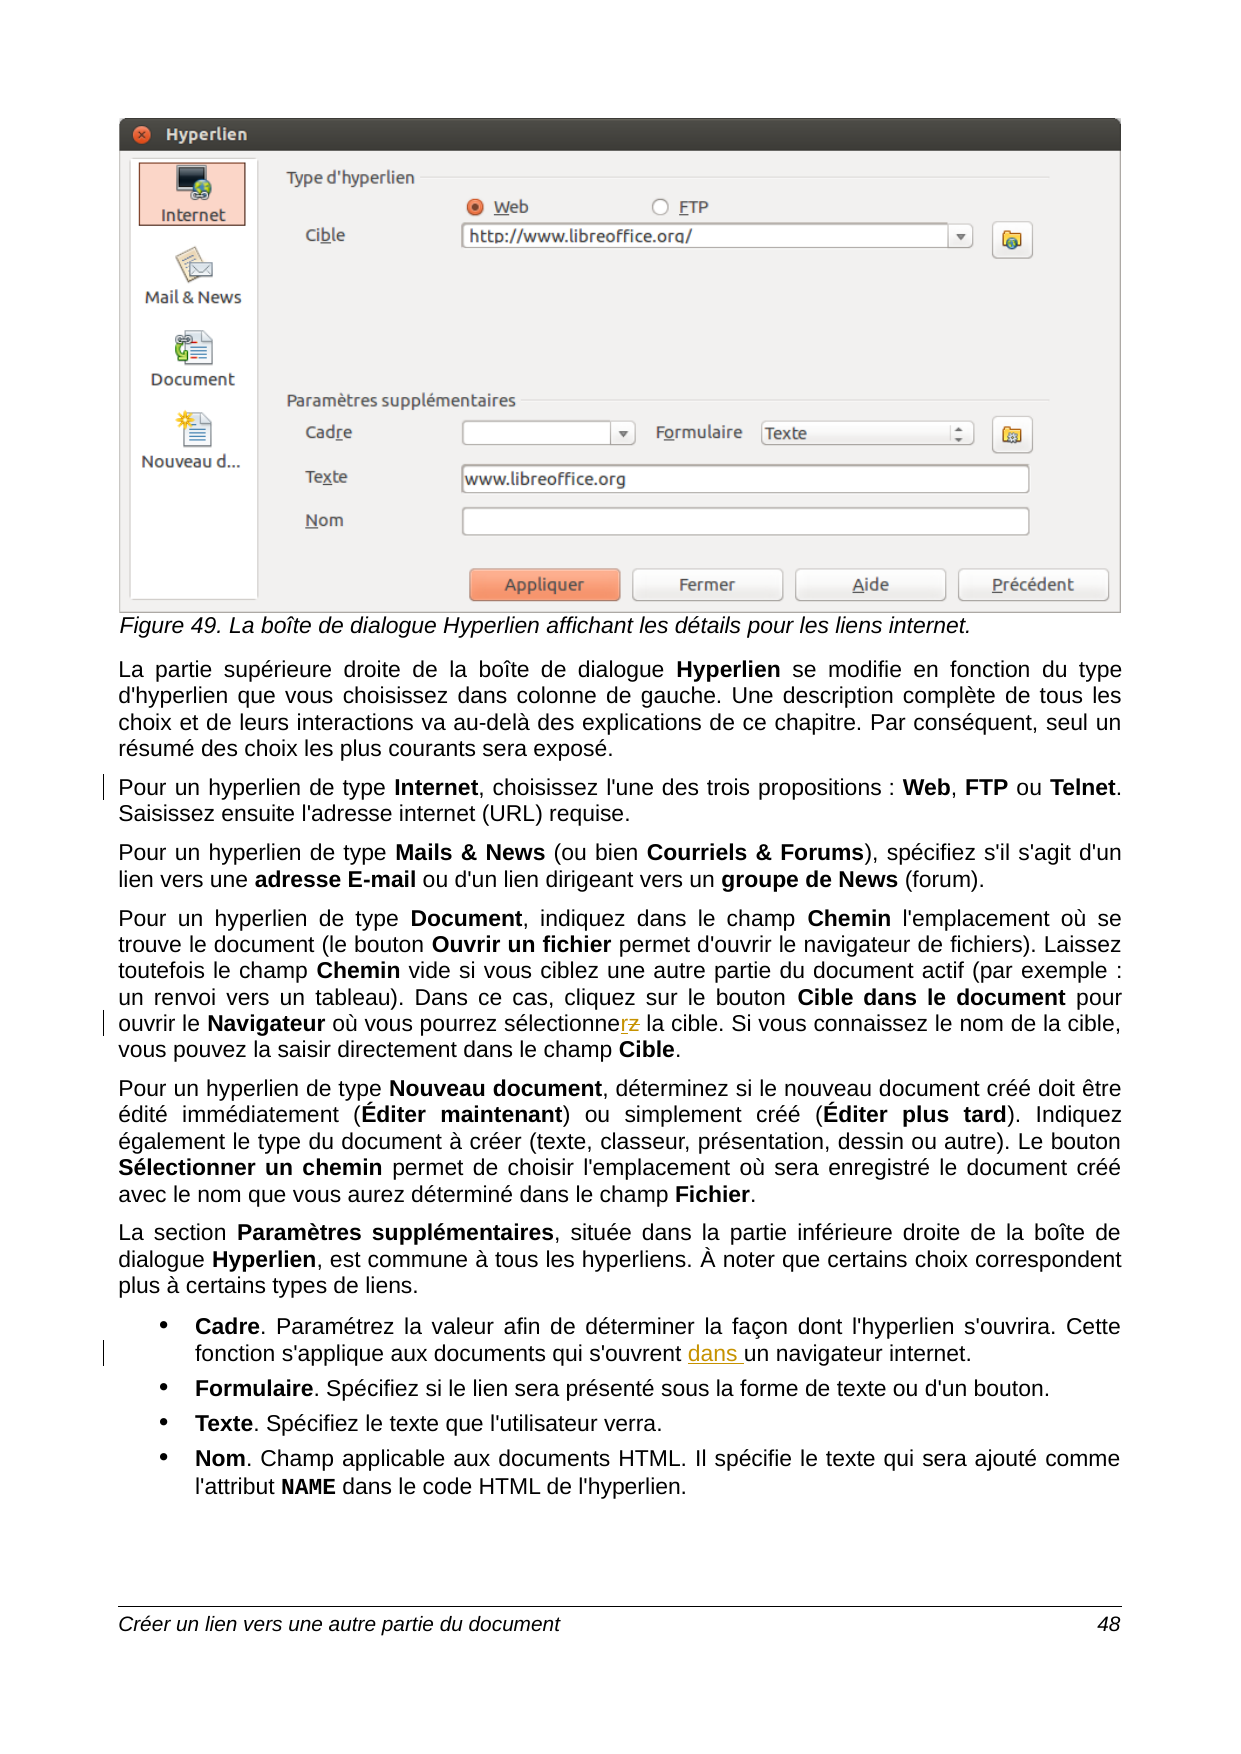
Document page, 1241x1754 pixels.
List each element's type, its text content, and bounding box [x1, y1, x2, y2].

list Nom. Champ applicable aux documents HTML. Il spécifie le texte qui sera ajouté comme l'attribut NAME dans le code HTML de l'hyperlien. [156, 1443, 1122, 1501]
text Figure 49. La boîte de dialogue Hyperlien affichant les détails pour les liens internet. [119, 613, 1121, 639]
text Pour un hyperlien de type Nouveau document, déterminez si le nouveau document créé doit être édité immédiatement (Éditer maintenant) ou simplement créé (Éditer plus tard). Indiquez également le type du document à créer (texte, classeur, présentation, dessin ou autre). Le bouton Sélectionner un chemin permet de choisir l'emplacement où sera enregistré le document créé avec le nom que vous aurez déterminé dans le champ Fichier. [118, 1075, 1122, 1207]
list Formulaire. Spécifiez si le lien sera présenté sous la forme de texte ou d'un bouton. [156, 1373, 1122, 1402]
text Pour un hyperlien de type Document, indiquez dans le champ Chemin l'emplacement où se trouve le document (le bouton Ouvrir un fichier permet d'ouvrir le navigateur de fichiers). Laissez toutefois le champ Chemin vide si vous ciblez une autre partie du document actif (par exemple : un renvoi vers un tableau). Dans ce cas, cliquez sur le bouton Cible dans le document pour ouvrir le Navigateur où vous pourrez sélectionner la cible. Si vous connaissez le nom de la cible, vous pouvez la saisir directement dans le champ Cible. [118, 904, 1122, 1063]
text La partie supérieure droite de la boîte de dialogue Hyperlien se modifie en fonction du type d'hyperlien que vous choisissez dans colonne de gauche. Une description complète de tous les choix et de leurs interactions va au-delà des explications de ce chapitre. Par conséquent, seul un résumé des choix les plus courants sera exposé. [118, 656, 1122, 762]
text Pour un hyperlien de type Mails & News (ou bien Courriels & Forums), spécifiez s'il s'agit d'un lien vers une adresse E-mail ou d'un lien dirigeant vers un groupe de News (forum). [118, 839, 1122, 892]
list Cadre. Paramétrez la valeur afin de déterminer la façon dont l'hyperlien s'ouvrira. Cette fonction s'applique aux documents qui s'ouvrent dans un navigateur internet. [156, 1311, 1122, 1366]
list Texte. Spécifiez le texte que l'utilisateur verra. [156, 1408, 1122, 1437]
text Pour un hyperlien de type Internet, choisissez l'une des trois propositions : Web, FTP ou Telnet. Saisissez ensuite l'adresse internet (URL) requise. [118, 774, 1122, 827]
text La section Paramètres supplémentaires, située dans la partie inférieure droite de la boîte de dialogue Hyperlien, est commune à tous les hyperliens. À noter que certains choix correspondent plus à certains types de liens. [118, 1219, 1122, 1298]
picture [119, 118, 1121, 613]
